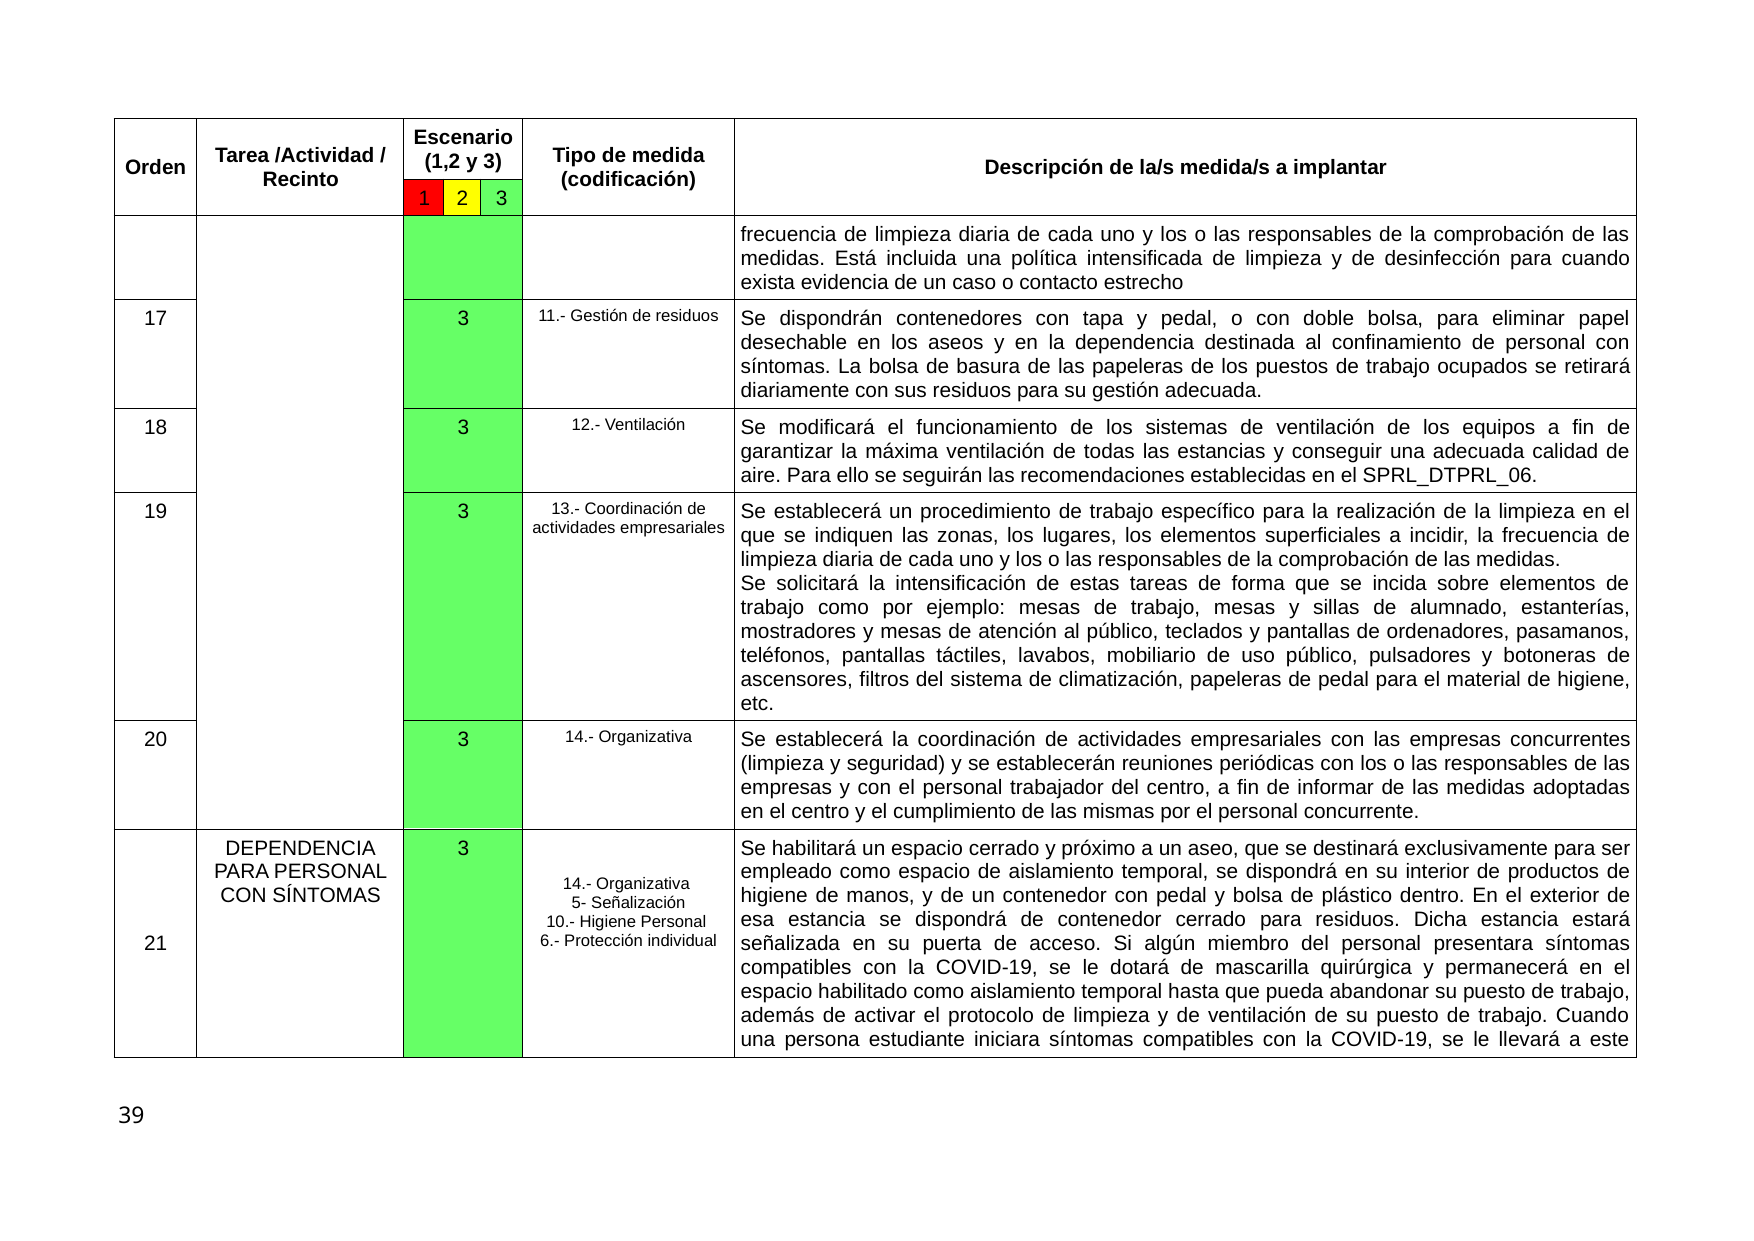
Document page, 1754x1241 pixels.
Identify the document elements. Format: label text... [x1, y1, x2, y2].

table_cell DEPENDENCIA PARA PERSONAL CON SÍNTOMAS [197, 830, 403, 1057]
table_cell 3 [404, 721, 522, 828]
table_cell frecuencia de limpieza diaria de cada uno y los o las responsables de la comprobación de las medidas. Está incluida una política intensificada de limpieza y de desinfección para cuando exista evidencia de un caso o contacto estrecho [735, 216, 1636, 299]
table_cell 13.- Coordinación de actividades empresariales [523, 493, 734, 720]
table_cell 17 [115, 300, 196, 408]
table_cell 19 [115, 493, 196, 720]
table_cell 18 [115, 409, 196, 492]
table_header Tipo de medida (codificación) [523, 119, 734, 215]
table_cell 1 [404, 180, 443, 215]
table_cell 3 [404, 830, 522, 1057]
table_cell [523, 216, 734, 299]
table_cell 2 [444, 180, 480, 215]
table_cell 20 [115, 721, 196, 828]
table_cell 21 [115, 830, 196, 1057]
table_cell Se modificará el funcionamiento de los sistemas de ventilación de los equipos a fin de garantizar la máxima ventilación de todas las estancias y conseguir una adecuada calidad de aire. Para ello se seguirán las recomendaciones establecidas en el SPRL_DTPRL_06. [735, 409, 1636, 492]
table_cell 14.- Organizativa 5- Señalización 10.- Higiene Personal 6.- Protección individual [523, 830, 734, 1057]
table_cell [115, 216, 196, 299]
table_header Tarea /Actividad / Recinto [197, 119, 403, 215]
table_cell 11.- Gestión de residuos [523, 300, 734, 408]
table_cell Se habilitará un espacio cerrado y próximo a un aseo, que se destinará exclusivamente para ser empleado como espacio de aislamiento temporal, se dispondrá en su interior de productos de higiene de manos, y de un contenedor con pedal y bolsa de plástico dentro. En el exterior de esa estancia se dispondrá de contenedor cerrado para residuos. Dicha estancia estará señalizada en su puerta de acceso. Si algún miembro del personal presentara síntomas compatibles con la COVID-19, se le dotará de mascarilla quirúrgica y permanecerá en el espacio habilitado como aislamiento temporal hasta que pueda abandonar su puesto de trabajo, además de activar el protocolo de limpieza y de ventilación de su puesto de trabajo. Cuando una persona estudiante iniciara síntomas compatibles con la COVID-19, se le llevará a este [735, 830, 1636, 1057]
table_cell Se dispondrán contenedores con tapa y pedal, o con doble bolsa, para eliminar papel desechable en los aseos y en la dependencia destinada al confinamiento de personal con síntomas. La bolsa de basura de las papeleras de los puestos de trabajo ocupados se retirará diariamente con sus residuos para su gestión adecuada. [735, 300, 1636, 408]
table_header Escenario (1,2 y 3) [404, 119, 522, 178]
table_cell 3 [404, 300, 522, 408]
table_cell 3 [481, 180, 522, 215]
table_cell 12.- Ventilación [523, 409, 734, 492]
table_cell [404, 216, 522, 299]
table_cell Se establecerá un procedimiento de trabajo específico para la realización de la limpieza en el que se indiquen las zonas, los lugares, los elementos superficiales a incidir, la frecuencia de limpieza diaria de cada uno y los o las responsables de la comprobación de las medidas. Se solicitará la intensificación de estas tareas de forma que se incida sobre elementos de trabajo como por ejemplo: mesas de trabajo, mesas y sillas de alumnado, estanterías, mostradores y mesas de atención al público, teclados y pantallas de ordenadores, pasamanos, teléfonos, pantallas táctiles, lavabos, mobiliario de uso público, pulsadores y botoneras de ascensores, filtros del sistema de climatización, papeleras de pedal para el material de higiene, etc. [735, 493, 1636, 720]
table_cell 3 [404, 493, 522, 720]
table_cell [197, 216, 403, 828]
table_cell Se establecerá la coordinación de actividades empresariales con las empresas concurrentes (limpieza y seguridad) y se establecerán reuniones periódicas con los o las responsables de las empresas y con el personal trabajador del centro, a fin de informar de las medidas adoptadas en el centro y el cumplimiento de las mismas por el personal concurrente. [735, 721, 1636, 828]
table_header Orden [115, 119, 196, 215]
table_cell 3 [404, 409, 522, 492]
table_cell 14.- Organizativa [523, 721, 734, 828]
table_header Descripción de la/s medida/s a implantar [735, 119, 1636, 215]
